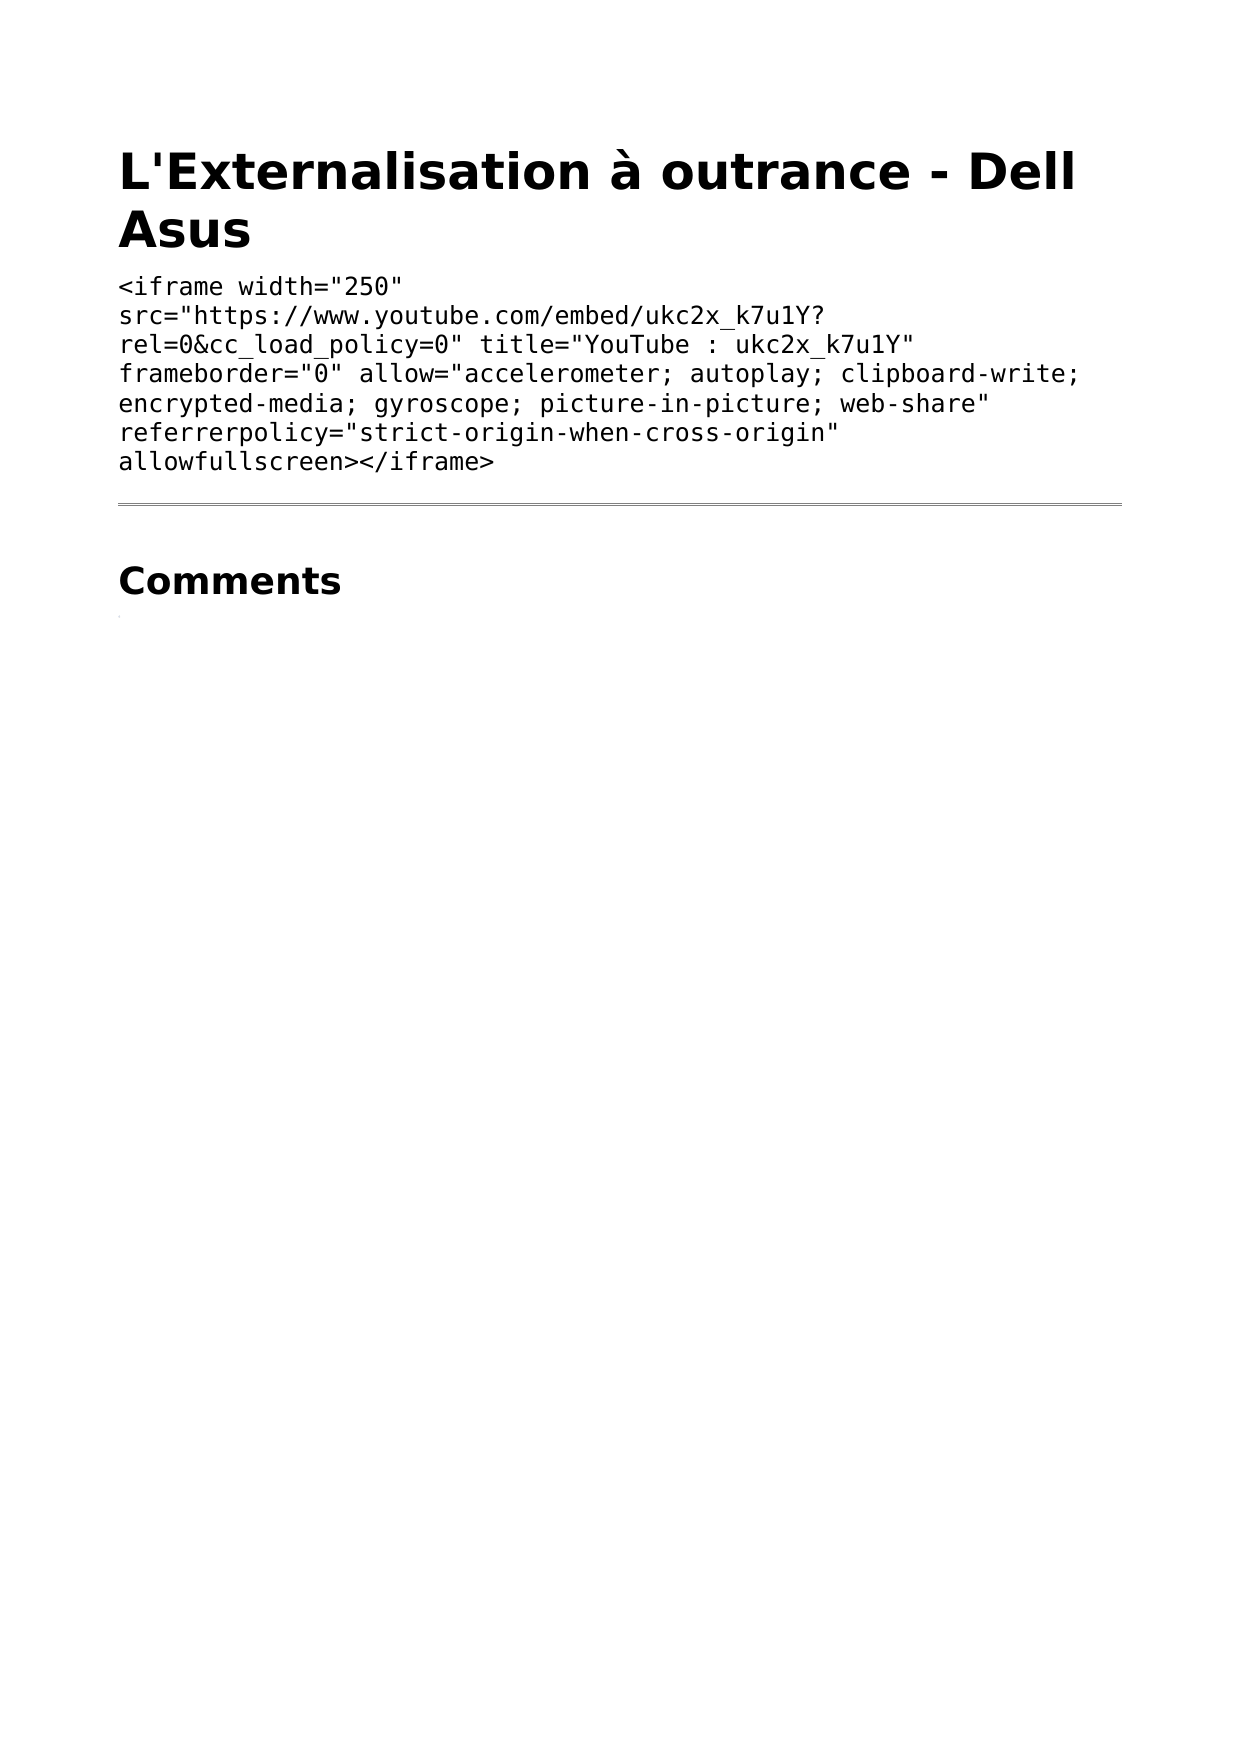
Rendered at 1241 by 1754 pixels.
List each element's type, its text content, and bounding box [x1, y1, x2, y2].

text <iframe width="250" src="https://www.youtube.com/embed/ukc2x_k7u1Y?rel=0&cc_load_policy=0" title="YouTube : ukc2x_k7u1Y" frameborder="0" allow="accelerometer; autoplay; clipboard-write; encrypted-media; gyroscope; picture-in-picture; web-share" referrerpolicy="strict-origin-when-cross-origin" allowfullscreen></iframe> [118, 272, 1122, 476]
subtitle Comments [118, 559, 1122, 603]
subtitle L'Externalisation à outrance - Dell Asus [118, 143, 1122, 259]
